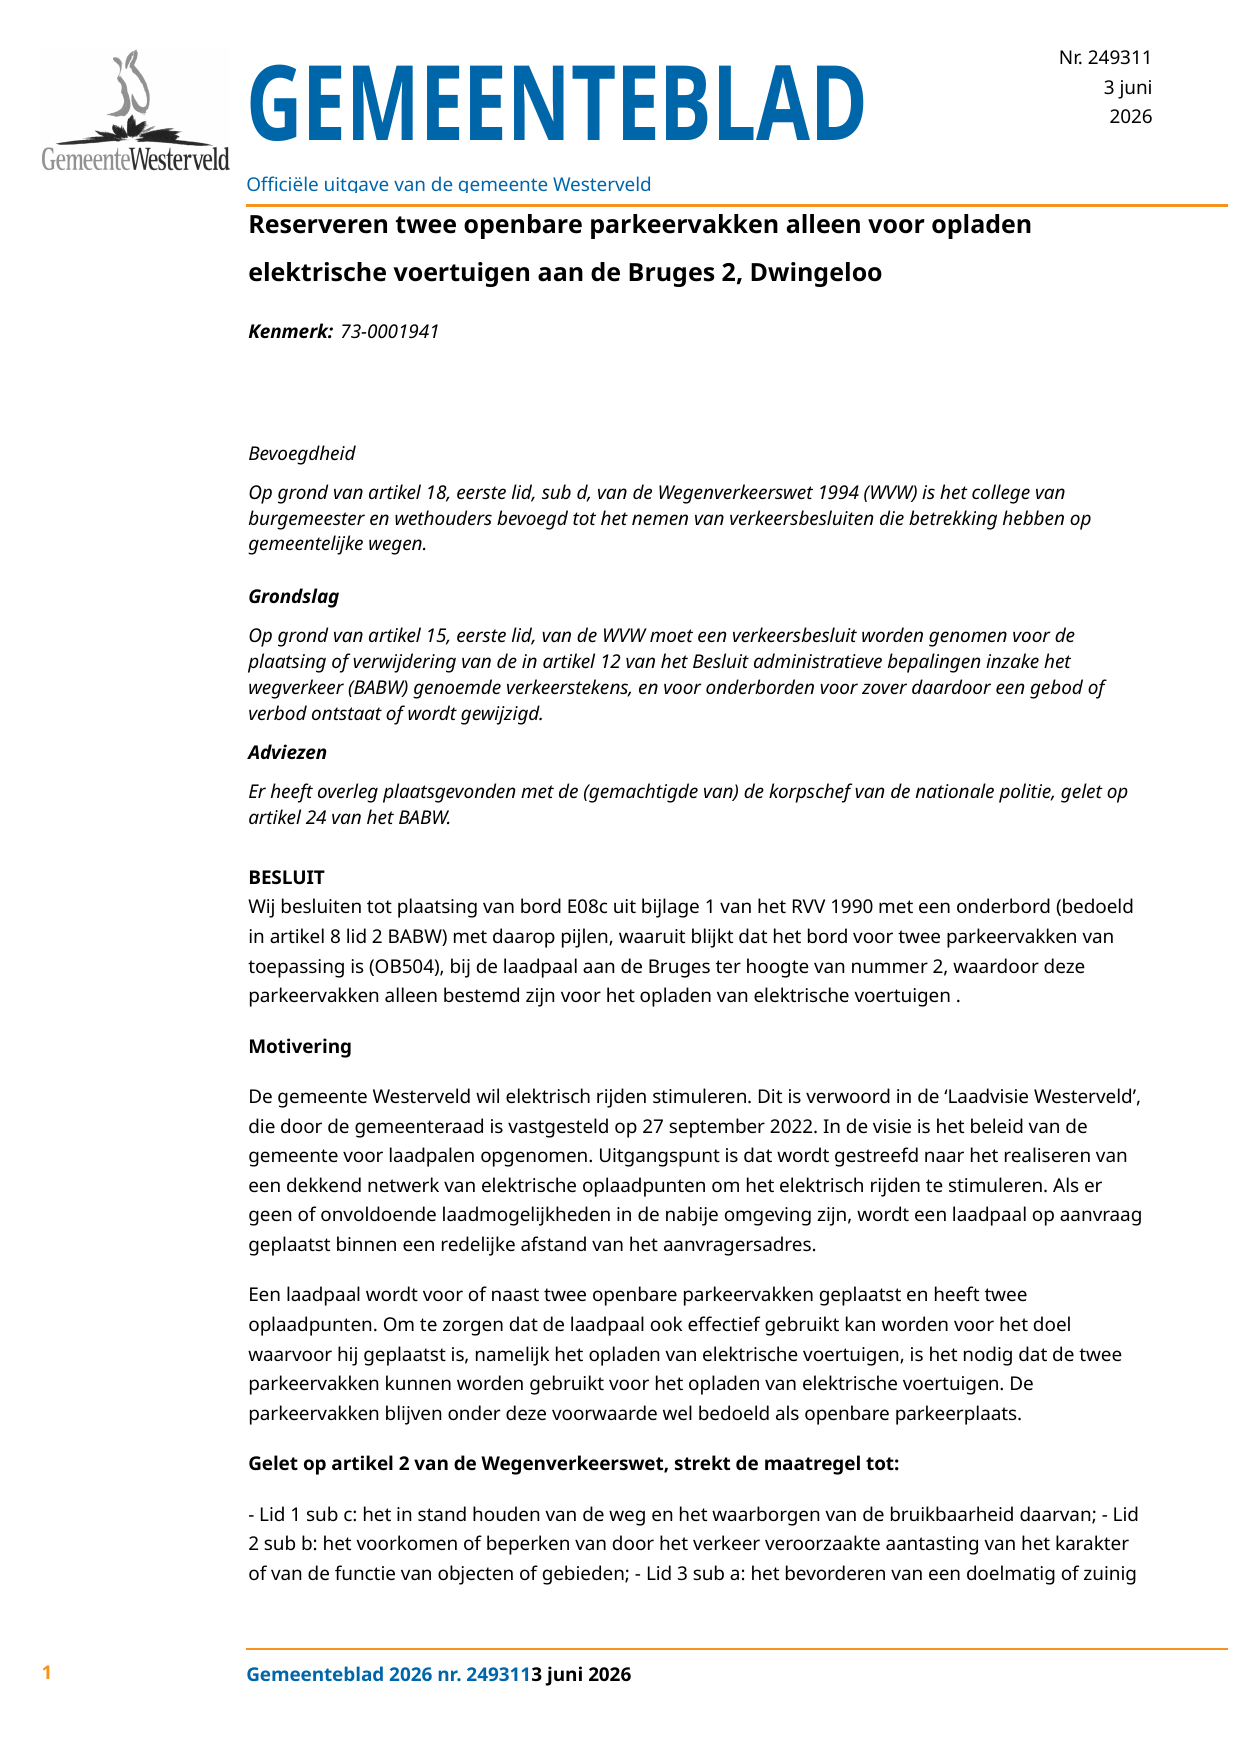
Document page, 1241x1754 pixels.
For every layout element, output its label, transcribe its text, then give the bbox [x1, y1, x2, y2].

text Motivering [248, 1033, 1152, 1058]
text Grondslag [248, 583, 1152, 609]
text Bevoegdheid [248, 440, 1152, 465]
text Kenmerk: 73-0001941 [248, 318, 1152, 344]
text Op grond van artikel 15, eerste lid, van de WVW moet een verkeersbesluit worden genomen voor de plaatsing of verwijdering van de in artikel 12 van het Besluit administratieve bepalingen inzake het wegverkeer (BABW) genoemde verkeerstekens, en voor onderborden voor zover daardoor een gebod of verbod ontstaat of wordt gewijzigd. [248, 622, 1152, 725]
text Adviezen [248, 739, 1152, 765]
text Gelet op artikel 2 van de Wegenverkeerswet, strekt de maatregel tot: [248, 1450, 1152, 1476]
text Reserveren twee openbare parkeervakken alleen voor opladen elektrische voertuigen aan de Bruges 2, Dwingeloo [248, 207, 1152, 288]
text Wij besluiten tot plaatsing van bord E08c uit bijlage 1 van het RVV 1990 met een onderbord (bedoeld in artikel 8 lid 2 BABW) met daarop pijlen, waaruit blijkt dat het bord voor twee parkeervakken van toepassing is (OB504), bij de laadpaal aan de Bruges ter hoogte van nummer 2, waardoor deze parkeervakken alleen bestemd zijn voor het opladen van elektrische voertuigen . [248, 894, 1152, 1008]
text - Lid 1 sub c: het in stand houden van de weg en het waarborgen van de bruikbaarheid daarvan; - Lid 2 sub b: het voorkomen of beperken van door het verkeer veroorzaakte aantasting van het karakter of van de functie van objecten of gebieden; - Lid 3 sub a: het bevorderen van een doelmatig of zuinig [248, 1501, 1152, 1586]
text De gemeente Westerveld wil elektrisch rijden stimuleren. Dit is verwoord in de ‘Laadvisie Westerveld’, die door de gemeenteraad is vastgesteld op 27 september 2022. In de visie is het beleid van de gemeente voor laadpalen opgenomen. Uitgangspunt is dat wordt gestreefd naar het realiseren van een dekkend netwerk van elektrische oplaadpunten om het elektrisch rijden te stimuleren. Als er geen of onvoldoende laadmogelijkheden in de nabije omgeving zijn, wordt een laadpaal op aanvraag geplaatst binnen een redelijke afstand van het aanvragersadres. [248, 1083, 1152, 1257]
picture [41, 47, 231, 172]
text Er heeft overleg plaatsgevonden met de (gemachtigde van) de korpschef van de nationale politie, gelet op artikel 24 van het BABW. [248, 778, 1152, 830]
text Op grond van artikel 18, eerste lid, sub d, van de Wegenverkeerswet 1994 (WVW) is het college van burgemeester en wethouders bevoegd tot het nemen van verkeersbesluiten die betrekking hebben op gemeentelijke wegen. [248, 479, 1152, 556]
text BESLUIT [248, 864, 1152, 890]
text Een laadpaal wordt voor of naast twee openbare parkeervakken geplaatst en heeft twee oplaadpunten. Om te zorgen dat de laadpaal ook effectief gebruikt kan worden voor het doel waarvoor hij geplaatst is, namelijk het opladen van elektrische voertuigen, is het nodig dat de twee parkeervakken kunnen worden gebruikt voor het opladen van elektrische voertuigen. De parkeervakken blijven onder deze voorwaarde wel bedoeld als openbare parkeerplaats. [248, 1282, 1152, 1426]
